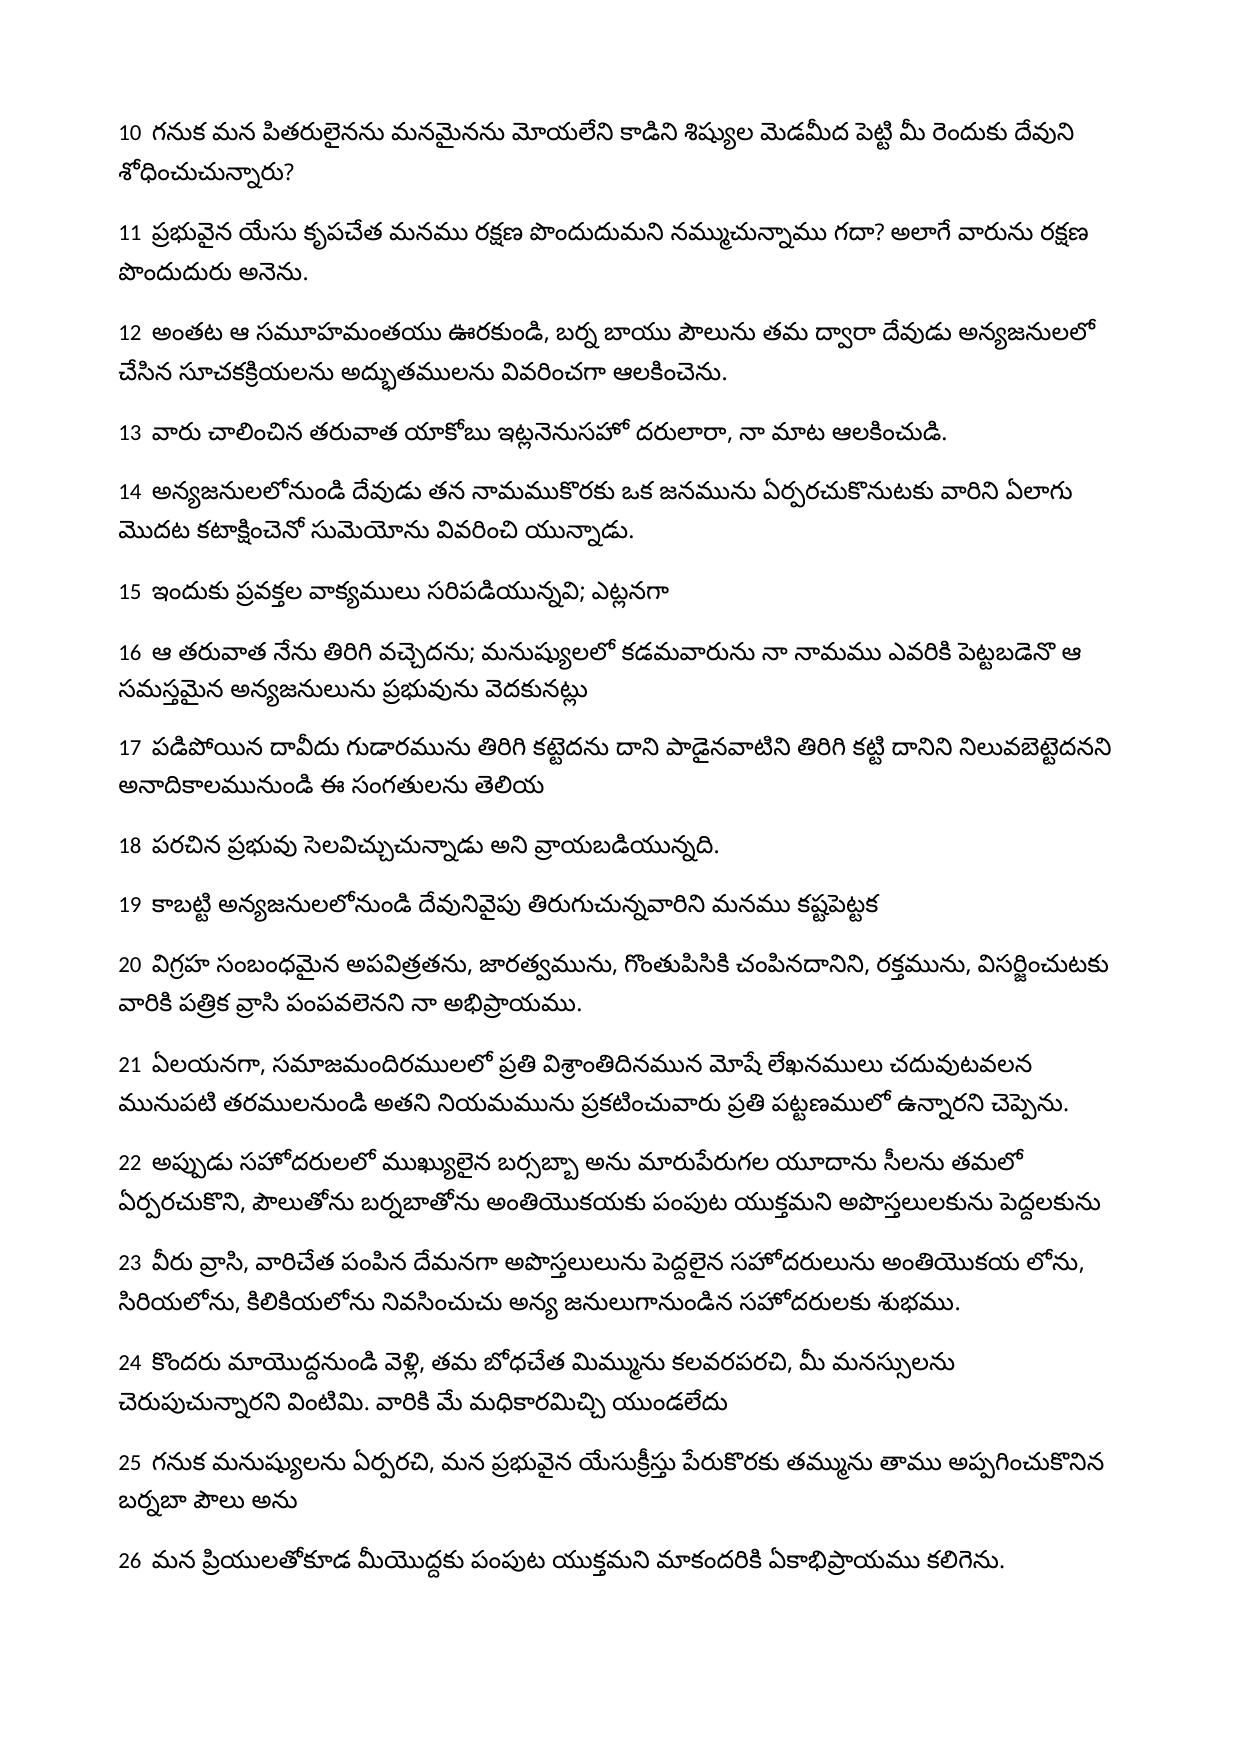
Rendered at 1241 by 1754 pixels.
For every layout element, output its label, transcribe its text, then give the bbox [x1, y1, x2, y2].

text 13 వారు చాలించిన తరువాత యాకోబు ఇట్లనెనుసహో దరులారా, నా మాట ఆలకించుడి. [118, 416, 1122, 451]
text 23 వీరు వ్రాసి, వారిచేత పంపిన దేమనగా అపొస్తలులును పెద్దలైన సహోదరులును అంతియొకయ లోను, సిరియలోను, కిలికియలోను నివసించుచు అన్య జనులుగానుండిన సహోదరులకు శుభము. [118, 1246, 1122, 1320]
text 14 అన్యజనులలోనుండి దేవుడు తన నామముకొరకు ఒక జనమును ఏర్పరచుకొనుటకు వారిని ఏలాగు మొదట కటాక్షించెనో సుమెయోను వివరించి యున్నాడు. [118, 477, 1122, 549]
text 11 ప్రభువైన యేసు కృపచేత మనము రక్షణ పొందుదుమని నమ్ముచున్నాము గదా? అలాగే వారును రక్షణ పొందుదురు అనెను. [118, 216, 1122, 290]
text 12 అంతట ఆ సమూహమంతయు ఊరకుండి, బర్న బాయు పౌలును తమ ద్వారా దేవుడు అన్యజనులలో చేసిన సూచకక్రియలను అద్భుతములను వివరించగా ఆలకించెను. [118, 316, 1122, 390]
text 24 కొందరు మాయొద్దనుండి వెళ్లి, తమ బోధచేత మిమ్మును కలవరపరచి, మీ మనస్సులను చెరుపుచున్నారని వింటిమి. వారికి మే మధికారమిచ్చి యుండలేదు [118, 1346, 1122, 1420]
text 17 పడిపోయిన దావీదు గుడారమును తిరిగి కట్టెదను దాని పాడైనవాటిని తిరిగి కట్టి దానిని నిలువబెట్టెదనని అనాదికాలమునుండి ఈ సంగతులను తెలియ [118, 733, 1122, 803]
text 20 విగ్రహ సంబంధమైన అపవిత్రతను, జారత్వమును, గొంతుపిసికి చంపినదానిని, రక్తమును, విసర్జించుటకు వారికి పత్రిక వ్రాసి పంపవలెనని నా అభిప్రాయము. [118, 948, 1122, 1022]
text 19 కాబట్టి అన్యజనులలోనుండి దేవునివైపు తిరుగుచున్నవారిని మనము కష్టపెట్టక [118, 889, 1122, 922]
text 22 అప్పుడు సహోదరులలో ముఖ్యులైన బర్సబ్బా అను మారుపేరుగల యూదాను సీలను తమలో ఏర్పరచుకొని, పౌలుతోను బర్నబాతోను అంతియొకయకు పంపుట యుక్తమని అపొస్తలులకును పెద్దలకును [118, 1148, 1122, 1220]
text 25 గనుక మనుష్యులను ఏర్పరచి, మన ప్రభువైన యేసుక్రీస్తు పేరుకొరకు తమ్మును తాము అప్పగించుకొనిన బర్నబా పౌలు అను [118, 1446, 1122, 1518]
text 18 పరచిన ప్రభువు సెలవిచ్చుచున్నాడు అని వ్రాయబడియున్నది. [118, 829, 1122, 864]
text 16 ఆ తరువాత నేను తిరిగి వచ్చెదను; మనుష్యులలో కడమవారును నా నామము ఎవరికి పెట్టబడెనొ ఆ సమస్తమైన అన్యజనులును ప్రభువును వెదకునట్లు [118, 636, 1122, 708]
text 26 మన ప్రియులతోకూడ మీయొద్దకు పంపుట యుక్తమని మాకందరికి ఏకాభిప్రాయము కలిగెను. [118, 1544, 1122, 1579]
text 10 గనుక మన పితరులైనను మనమైనను మోయలేని కాడిని శిష్యుల మెడమీద పెట్టి మీ రెందుకు దేవుని శోధించుచున్నారు? [118, 118, 1122, 190]
text 15 ఇందుకు ప్రవక్తల వాక్యములు సరిపడియున్నవి; ఎట్లనగా [118, 575, 1122, 610]
text 21 ఏలయనగా, సమాజమందిరములలో ప్రతి విశ్రాంతిదినమున మోషే లేఖనములు చదువుటవలన మునుపటి తరములనుండి అతని నియమమును ప్రకటించువారు ప్రతి పట్టణములో ఉన్నారని చెప్పెను. [118, 1048, 1122, 1122]
